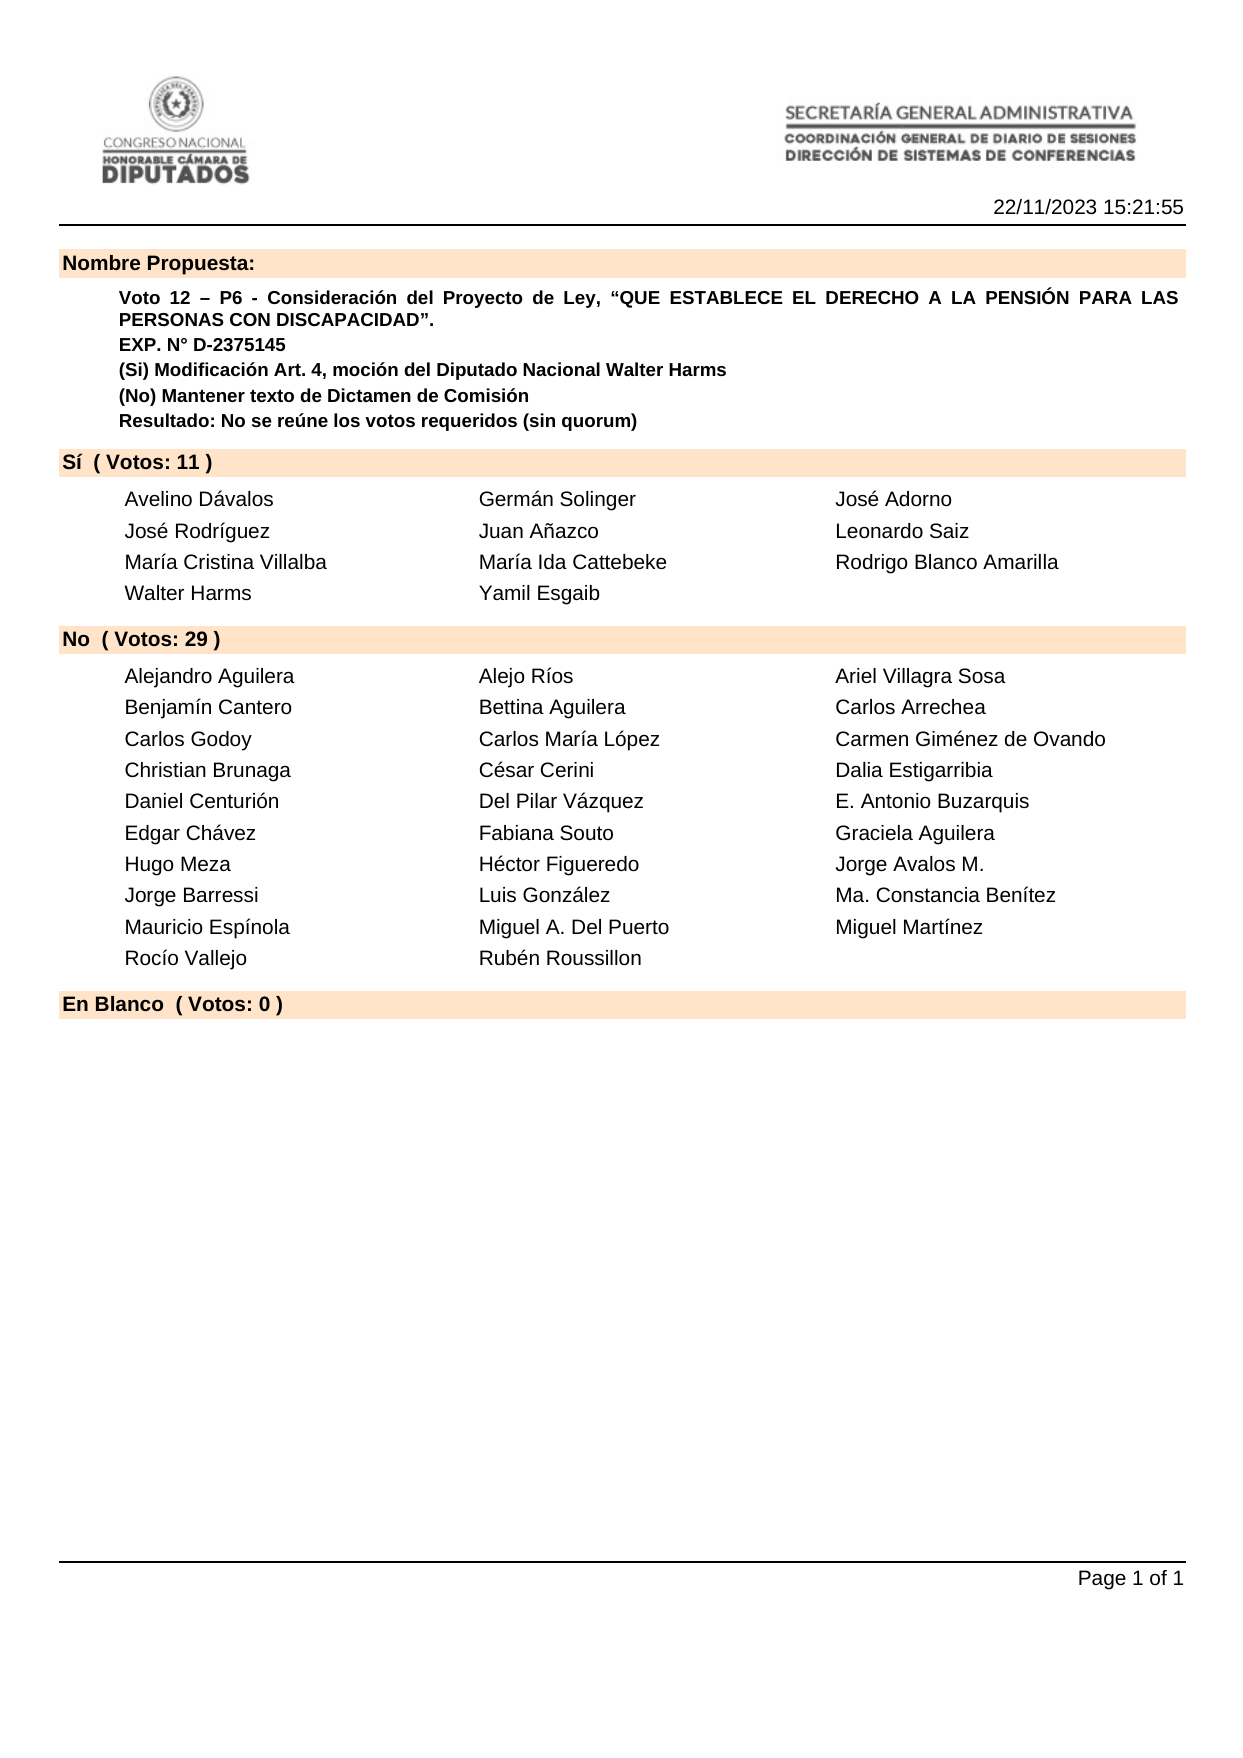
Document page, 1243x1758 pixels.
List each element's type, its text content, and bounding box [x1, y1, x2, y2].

table_cell [59, 757, 121, 785]
table_cell [461, 517, 475, 546]
table_cell [1172, 663, 1186, 691]
table_cell [59, 432, 116, 449]
table_cell [816, 851, 832, 879]
table_cell [816, 486, 832, 514]
table_cell [1172, 788, 1186, 817]
table_cell [59, 694, 121, 723]
table_cell [1172, 974, 1186, 991]
table_cell Page 1 of 1 [828, 1565, 1186, 1599]
table_cell [1172, 580, 1186, 608]
table_cell Rubén Roussillon [475, 945, 816, 973]
table_cell [816, 663, 832, 691]
table_cell Edgar Chávez [121, 820, 461, 848]
table_cell [461, 663, 475, 691]
table_cell María Cristina Villalba [121, 549, 461, 577]
table_cell [121, 1042, 461, 1561]
table_cell Juan Añazco [475, 517, 816, 546]
table_cell Fabiana Souto [475, 820, 816, 848]
table_cell [59, 478, 1186, 486]
table_cell [816, 609, 832, 626]
table_cell Daniel Centurión [121, 788, 461, 817]
table_cell Mauricio Espínola [121, 914, 461, 942]
table_cell [59, 788, 121, 817]
table_cell Walter Harms [121, 580, 461, 608]
table_cell Hugo Meza [121, 851, 461, 879]
table_cell [461, 914, 475, 942]
table_cell [475, 1042, 816, 1561]
table_cell Carmen Giménez de Ovando [832, 725, 1172, 754]
table_cell Jorge Avalos M. [832, 851, 1172, 879]
table_cell Germán Solinger [475, 486, 816, 514]
table_cell [1172, 882, 1186, 911]
table_cell [832, 974, 1172, 991]
table_cell César Cerini [475, 757, 816, 785]
table_cell Carlos Godoy [121, 725, 461, 754]
table_cell [59, 654, 1186, 663]
table_cell [461, 725, 475, 754]
table_cell Yamil Esgaib [475, 580, 816, 608]
table_cell Carlos Arrechea [832, 694, 1172, 723]
table_cell E. Antonio Buzarquis [832, 788, 1172, 817]
picture [58, 75, 1181, 190]
table_cell Jorge Barressi [121, 882, 461, 911]
table_cell [59, 609, 121, 626]
table_cell Alejo Ríos [475, 663, 816, 691]
table_cell [461, 580, 475, 608]
table_cell [59, 974, 121, 991]
table_cell [461, 820, 475, 848]
table_cell En Blanco ( Votos: 0 ) [59, 991, 1186, 1019]
table_header [1182, 284, 1187, 432]
table_cell [461, 486, 475, 514]
table_cell Christian Brunaga [121, 757, 461, 785]
table_cell [59, 580, 121, 608]
table_cell [1172, 820, 1186, 848]
table_cell [461, 1042, 475, 1561]
table_cell [832, 945, 1172, 973]
table_cell [816, 914, 832, 942]
table_header [59, 284, 116, 432]
table_header [59, 190, 651, 223]
table_cell [59, 1042, 121, 1561]
table_cell [121, 609, 461, 626]
table_cell [59, 278, 1186, 283]
table_cell [59, 1019, 1186, 1042]
table_cell [116, 432, 1182, 449]
table_cell [816, 820, 832, 848]
table_cell [1172, 694, 1186, 723]
table_cell [832, 580, 1172, 608]
table_cell Bettina Aguilera [475, 694, 816, 723]
table_cell [832, 609, 1172, 626]
table_cell [59, 882, 121, 911]
table_cell [816, 945, 832, 973]
table_cell [59, 820, 121, 848]
table_cell Luis González [475, 882, 816, 911]
table_cell Miguel A. Del Puerto [475, 914, 816, 942]
table_cell [461, 974, 475, 991]
table_cell Rodrigo Blanco Amarilla [832, 549, 1172, 577]
table_cell Alejandro Aguilera [121, 663, 461, 691]
table_cell [59, 517, 121, 546]
table_cell [461, 609, 475, 626]
table_cell Leonardo Saiz [832, 517, 1172, 546]
table_cell [1172, 914, 1186, 942]
table_cell [59, 228, 1186, 249]
table_cell Dalia Estigarribia [832, 757, 1172, 785]
table_cell Ma. Constancia Benítez [832, 882, 1172, 911]
table_cell [1172, 945, 1186, 973]
table_cell [816, 757, 832, 785]
table_cell Avelino Dávalos [121, 486, 461, 514]
table_cell No ( Votos: 29 ) [59, 626, 1186, 654]
table_cell Benjamín Cantero [121, 694, 461, 723]
table_cell [475, 609, 816, 626]
table_cell [461, 945, 475, 973]
table_cell [461, 549, 475, 577]
table_cell [816, 549, 832, 577]
table_cell [832, 1042, 1172, 1561]
table_cell Nombre Propuesta: [59, 249, 1186, 278]
table_cell [1172, 609, 1186, 626]
table_cell [1172, 486, 1186, 514]
table_header 22/11/2023 15:21:55 [651, 189, 1186, 223]
table_cell [121, 974, 461, 991]
table_cell [59, 486, 121, 514]
table_cell [816, 974, 832, 991]
table_cell [461, 788, 475, 817]
table_cell [59, 914, 121, 942]
table_cell José Rodríguez [121, 517, 461, 546]
table_cell [59, 851, 121, 879]
table_cell [461, 694, 475, 723]
table_cell Ariel Villagra Sosa [832, 663, 1172, 691]
table_cell [816, 517, 832, 546]
table_cell [1172, 725, 1186, 754]
table_cell Miguel Martínez [832, 914, 1172, 942]
table_cell [59, 549, 121, 577]
table_cell [1172, 1042, 1186, 1561]
table_cell [816, 1042, 832, 1561]
table_cell [816, 882, 832, 911]
table_cell Graciela Aguilera [832, 820, 1172, 848]
table_cell [59, 663, 121, 691]
table_cell José Adorno [832, 486, 1172, 514]
table_cell Del Pilar Vázquez [475, 788, 816, 817]
table_header Sí ( Votos: 11 ) [59, 449, 1186, 477]
table_cell [1172, 549, 1186, 577]
table_cell [59, 725, 121, 754]
table_cell [475, 974, 816, 991]
table_cell [1182, 432, 1187, 449]
table_cell [816, 694, 832, 723]
table_header Voto 12 – P6 - Consideración del Proyecto de Ley, “QUE ESTABLECE EL DERECHO A LA PENSIÓN PARA LAS PERSONAS CON DISCAPACIDAD”. EXP. N° D-2375145 (Si) Modificación Art. 4, moción del Diputado Nacional Walter Harms (No) Mantener texto de Dictamen de Comisión Resultado: No se reúne los votos requeridos (sin quorum) [116, 284, 1182, 432]
table_cell María Ida Cattebeke [475, 549, 816, 577]
table_cell [816, 725, 832, 754]
table_cell [461, 851, 475, 879]
table_cell [1172, 517, 1186, 546]
table_cell [1172, 757, 1186, 785]
table_cell [461, 882, 475, 911]
table_cell [1172, 851, 1186, 879]
table_cell Carlos María López [475, 725, 816, 754]
table_cell [59, 1565, 827, 1599]
table_cell [816, 580, 832, 608]
table_cell [59, 945, 121, 973]
table_cell Héctor Figueredo [475, 851, 816, 879]
table_cell [461, 757, 475, 785]
table_cell Rocío Vallejo [121, 945, 461, 973]
table_cell [816, 788, 832, 817]
